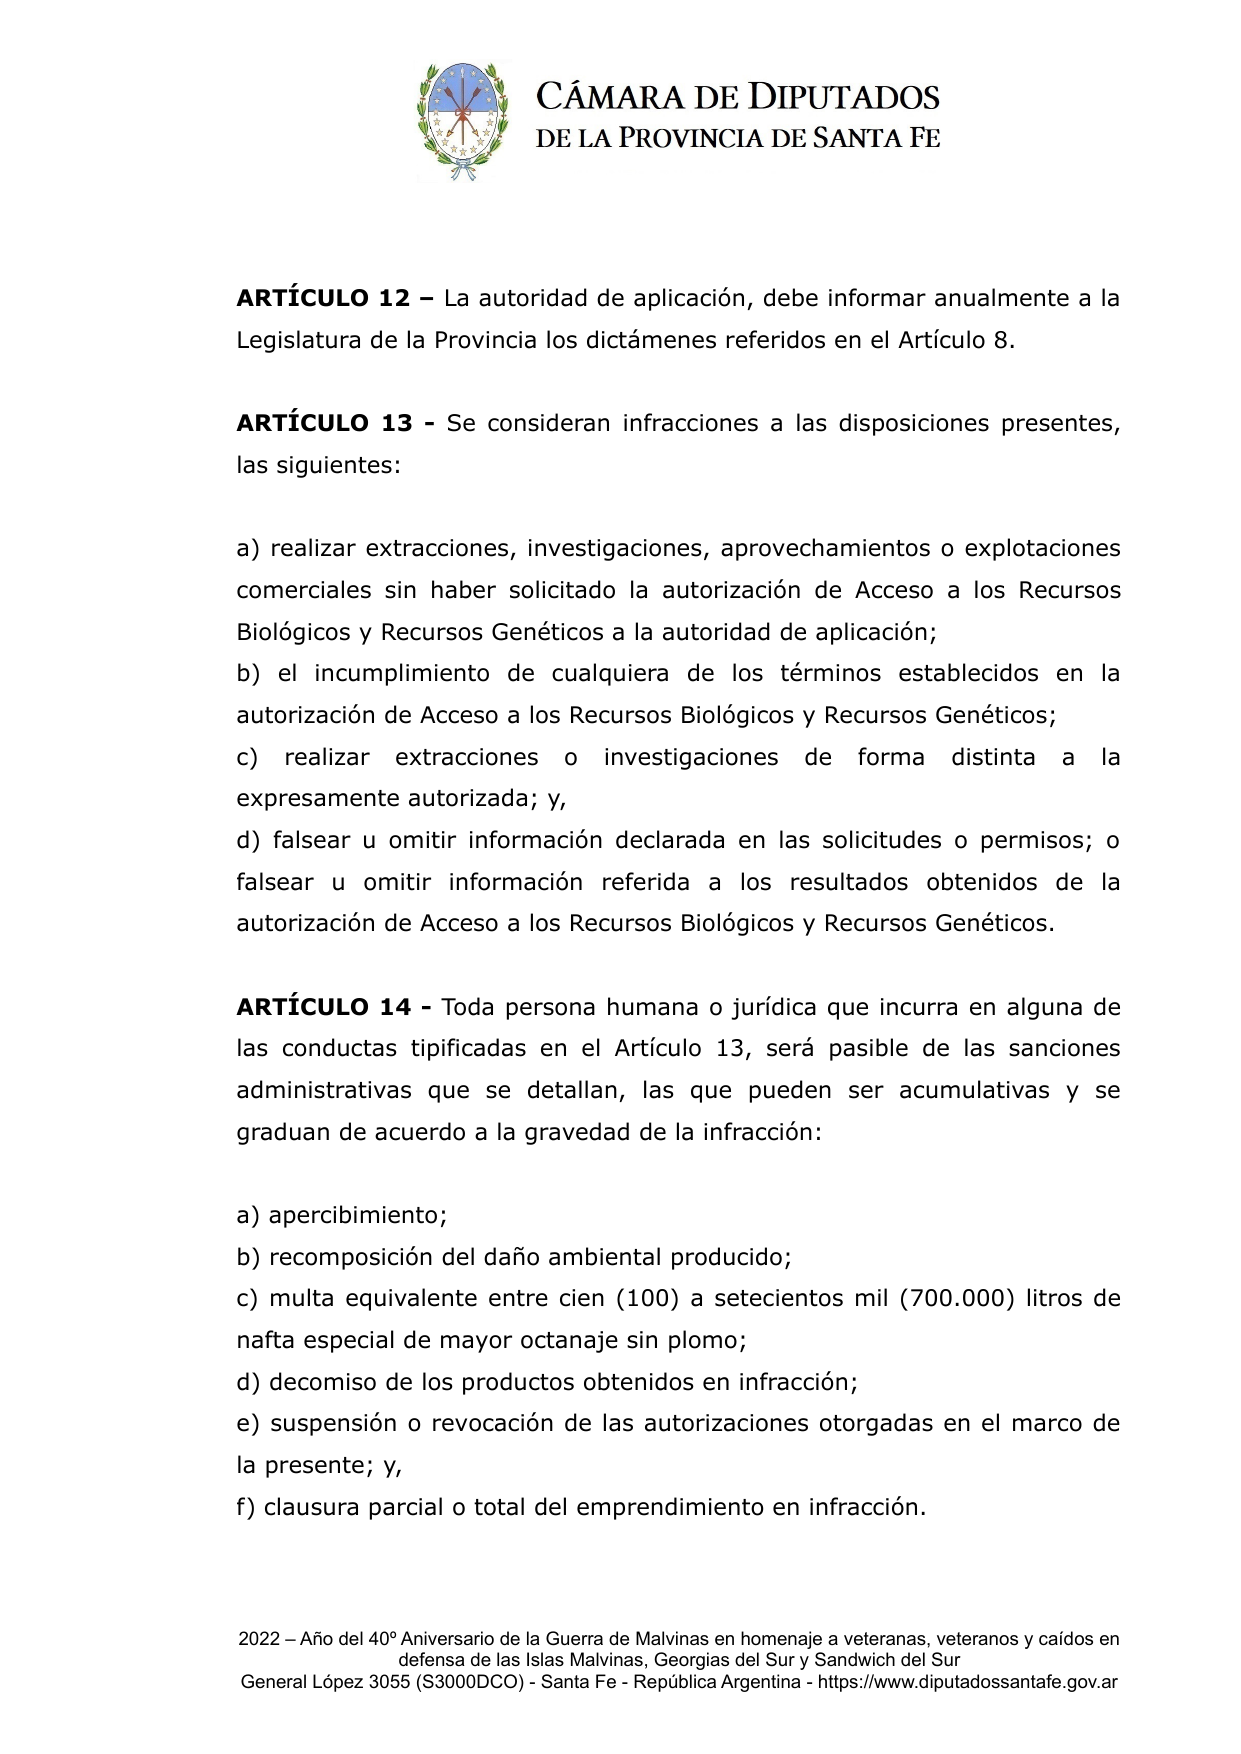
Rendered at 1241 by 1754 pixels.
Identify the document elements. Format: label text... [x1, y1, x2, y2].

picture [413, 59, 945, 183]
text ARTÍCULO 13 - Se consideran infracciones a las disposiciones presentes, las siguientes: [236, 409, 1122, 478]
text d) falsear u omitir información declarada en las solicitudes o permisos; o falsear u omitir información referida a los resultados obtenidos de la autorización de Acceso a los Recursos Biológicos y Recursos Genéticos. [236, 826, 1122, 937]
text a) realizar extracciones, investigaciones, aprovechamientos o explotaciones comerciales sin haber solicitado la autorización de Acceso a los Recursos Biológicos y Recursos Genéticos a la autoridad de aplicación; [236, 534, 1122, 645]
text f) clausura parcial o total del emprendimiento en infracción. [236, 1492, 1122, 1520]
text b) recomposición del daño ambiental producido; [236, 1242, 1122, 1270]
text a) apercibimiento; [236, 1201, 1122, 1228]
text c) multa equivalente entre cien (100) a setecientos mil (700.000) litros de nafta especial de mayor octanaje sin plomo; [236, 1284, 1122, 1353]
text b) el incumplimiento de cualquiera de los términos establecidos en la autorización de Acceso a los Recursos Biológicos y Recursos Genéticos; [236, 659, 1122, 728]
text e) suspensión o revocación de las autorizaciones otorgadas en el marco de la presente; y, [236, 1409, 1122, 1478]
text c) realizar extracciones o investigaciones de forma distinta a la expresamente autorizada; y, [236, 742, 1122, 812]
text ARTÍCULO 12 – La autoridad de aplicación, debe informar anualmente a la Legislatura de la Provincia los dictámenes referidos en el Artículo 8. [236, 284, 1122, 353]
text ARTÍCULO 14 - Toda persona humana o jurídica que incurra en alguna de las conductas tipificadas en el Artículo 13, será pasible de las sanciones administrativas que se detallan, las que pueden ser acumulativas y se graduan de acuerdo a la gravedad de la infracción: [236, 992, 1122, 1145]
text d) decomiso de los productos obtenidos en infracción; [236, 1367, 1122, 1395]
